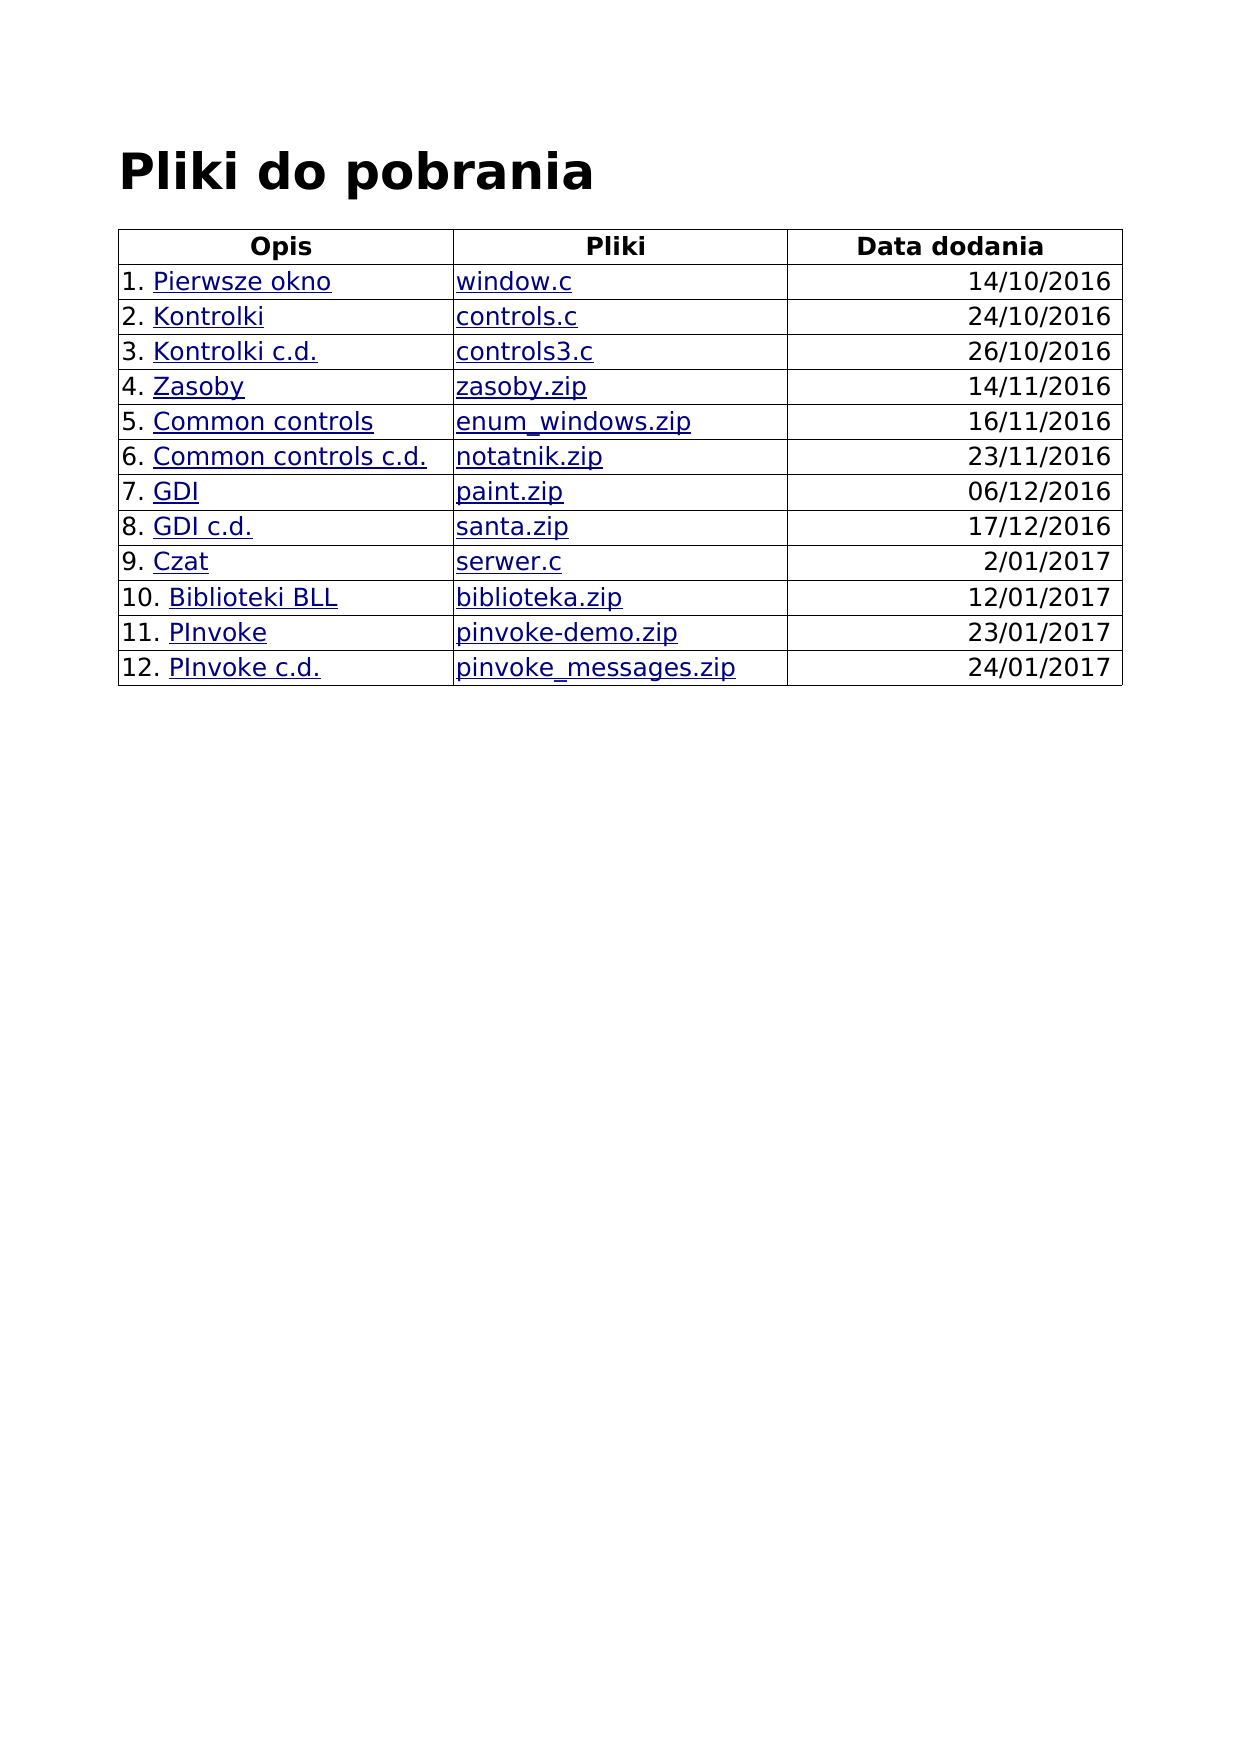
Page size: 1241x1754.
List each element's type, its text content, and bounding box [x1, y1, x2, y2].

table_cell 11. PInvoke [119, 616, 453, 650]
table_cell biblioteka.zip [454, 581, 787, 615]
table_cell window.c [454, 265, 787, 299]
table_cell 1. Pierwsze okno [119, 265, 453, 299]
table_cell 14/11/2016 [788, 370, 1122, 404]
table_cell 26/10/2016 [788, 335, 1122, 369]
table_cell 8. GDI c.d. [119, 511, 453, 544]
table_cell 2/01/2017 [788, 546, 1122, 580]
table_cell 12/01/2017 [788, 581, 1122, 615]
subtitle Pliki do pobrania [118, 143, 1122, 201]
table_cell controls.c [454, 300, 787, 334]
table_cell 6. Common controls c.d. [119, 440, 453, 474]
table_cell 12. PInvoke c.d. [119, 651, 453, 685]
table_cell pinvoke-demo.zip [454, 616, 787, 650]
table_cell 10. Biblioteki BLL [119, 581, 453, 615]
table_cell santa.zip [454, 511, 787, 544]
table_cell 9. Czat [119, 546, 453, 580]
table_cell 16/11/2016 [788, 405, 1122, 439]
table_cell 14/10/2016 [788, 265, 1122, 299]
table_cell 2. Kontrolki [119, 300, 453, 334]
table_cell 23/01/2017 [788, 616, 1122, 650]
table_cell zasoby.zip [454, 370, 787, 404]
table_cell 7. GDI [119, 475, 453, 509]
table_cell notatnik.zip [454, 440, 787, 474]
table_cell 3. Kontrolki c.d. [119, 335, 453, 369]
table_cell 23/11/2016 [788, 440, 1122, 474]
table_header Pliki [454, 230, 787, 264]
table_cell paint.zip [454, 475, 787, 509]
table_cell serwer.c [454, 546, 787, 580]
table_cell pinvoke_messages.zip [454, 651, 787, 685]
table_cell 24/10/2016 [788, 300, 1122, 334]
table_header Data dodania [788, 230, 1122, 264]
table_cell controls3.c [454, 335, 787, 369]
table_cell enum_windows.zip [454, 405, 787, 439]
table_cell 24/01/2017 [788, 651, 1122, 685]
table_header Opis [119, 230, 453, 264]
table_cell 17/12/2016 [788, 511, 1122, 544]
table_cell 5. Common controls [119, 405, 453, 439]
table_cell 06/12/2016 [788, 475, 1122, 509]
table_cell 4. Zasoby [119, 370, 453, 404]
